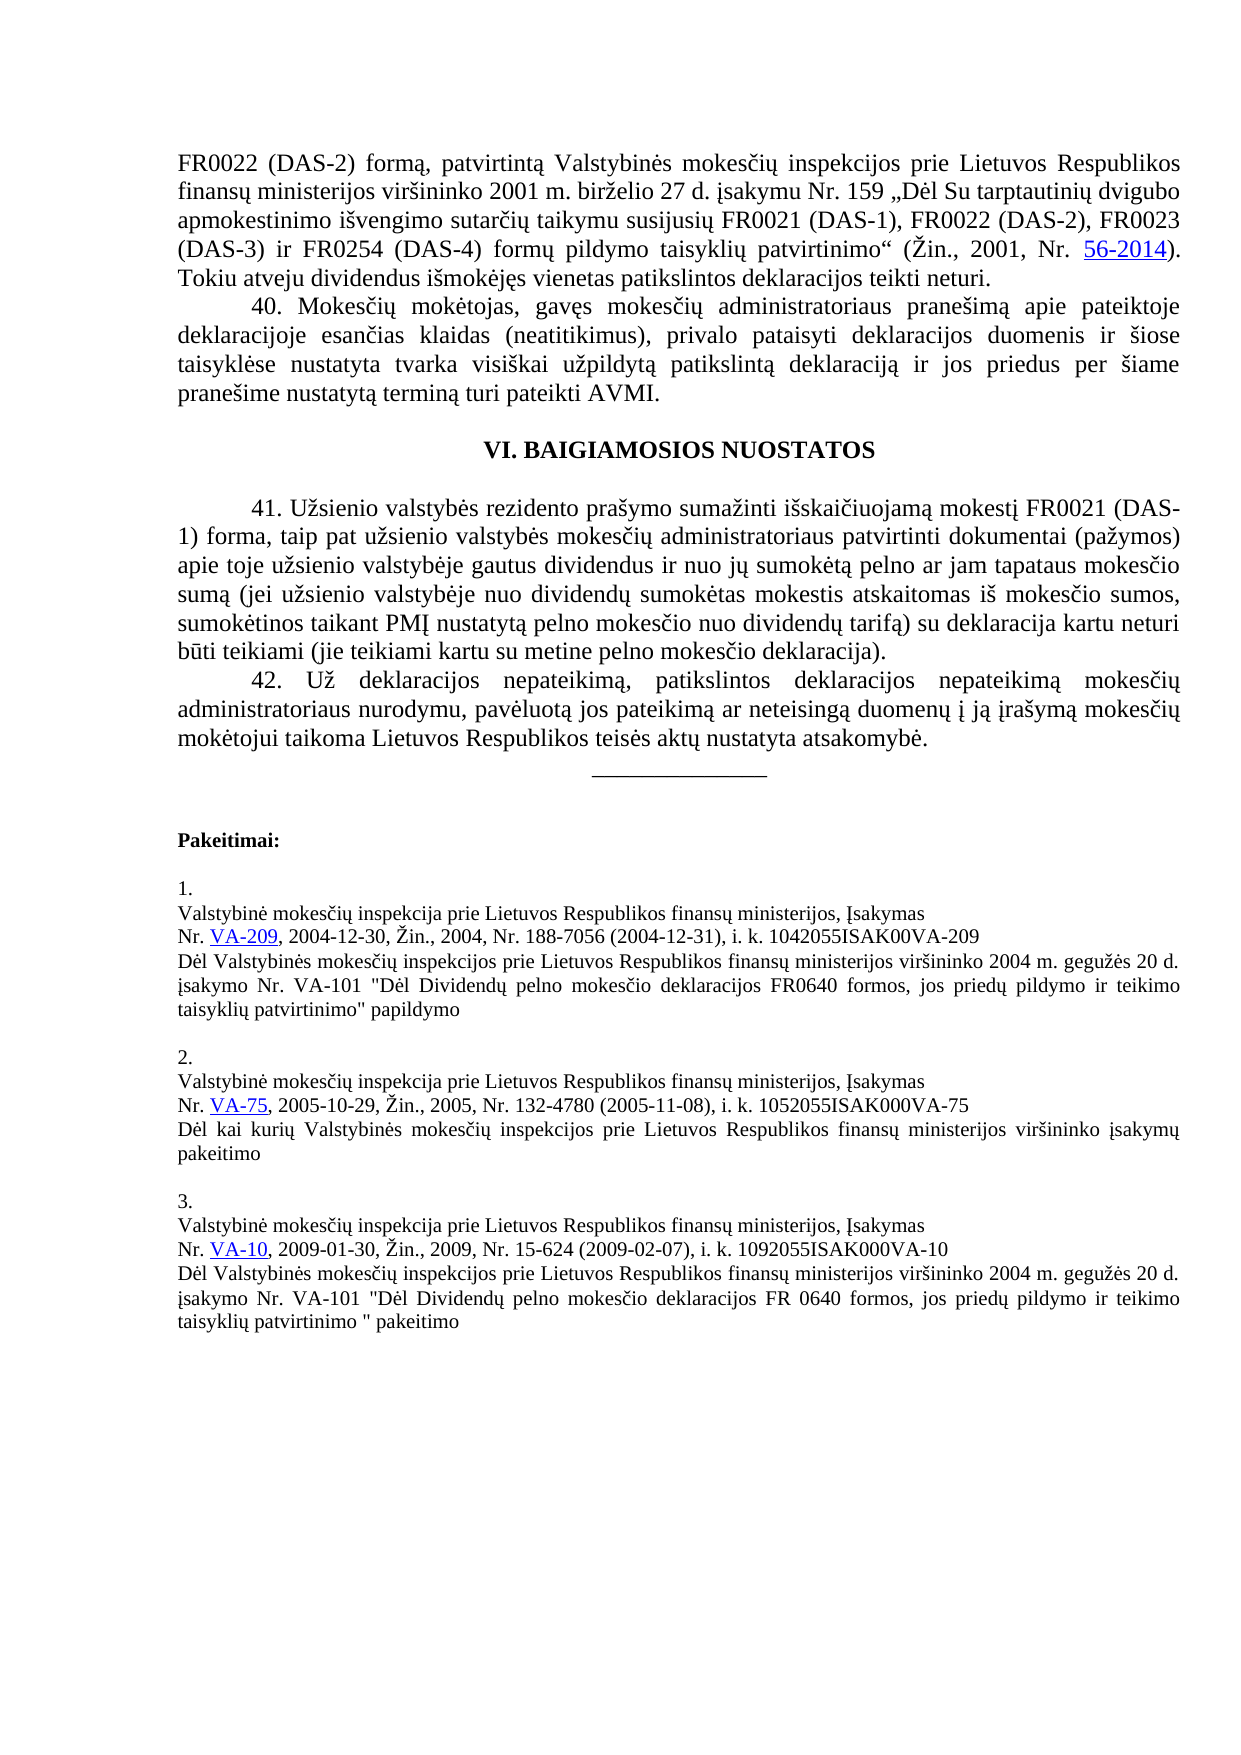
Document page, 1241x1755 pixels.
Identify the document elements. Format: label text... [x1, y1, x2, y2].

text Nr. VA-75, 2005-10-29, Žin., 2005, Nr. 132-4780 (2005-11-08), i. k. 1052055ISAK000VA-75 [177, 1093, 1181, 1117]
text 41. Užsienio valstybės rezidento prašymo sumažinti išskaičiuojamą mokestį FR0021 (DAS-1) forma, taip pat užsienio valstybės mokesčių administratoriaus patvirtinti dokumentai (pažymos) apie toje užsienio valstybėje gautus dividendus ir nuo jų sumokėtą pelno ar jam tapataus mokesčio sumą (jei užsienio valstybėje nuo dividendų sumokėtas mokestis atskaitomas iš mokesčio sumos, sumokėtinos taikant PMĮ nustatytą pelno mokesčio nuo dividendų tarifą) su deklaracija kartu neturi būti teikiami (jie teikiami kartu su metine pelno mokesčio deklaracija). [177, 493, 1181, 665]
text 3. [177, 1189, 1181, 1213]
text Dėl Valstybinės mokesčių inspekcijos prie Lietuvos Respublikos finansų ministerijos viršininko 2004 m. gegužės 20 d. įsakymo Nr. VA-101 "Dėl Dividendų pelno mokesčio deklaracijos FR 0640 formos, jos priedų pildymo ir teikimo taisyklių patvirtinimo " pakeitimo [177, 1261, 1181, 1333]
text Pakeitimai: [177, 828, 1181, 852]
text Nr. VA-209, 2004-12-30, Žin., 2004, Nr. 188-7056 (2004-12-31), i. k. 1042055ISAK00VA-209 [177, 924, 1181, 948]
text ______________ [177, 751, 1181, 780]
text Nr. VA-10, 2009-01-30, Žin., 2009, Nr. 15-624 (2009-02-07), i. k. 1092055ISAK000VA-10 [177, 1237, 1181, 1261]
text Dėl Valstybinės mokesčių inspekcijos prie Lietuvos Respublikos finansų ministerijos viršininko 2004 m. gegužės 20 d. įsakymo Nr. VA-101 "Dėl Dividendų pelno mokesčio deklaracijos FR0640 formos, jos priedų pildymo ir teikimo taisyklių patvirtinimo" papildymo [177, 948, 1181, 1021]
text 40. Mokesčių mokėtojas, gavęs mokesčių administratoriaus pranešimą apie pateiktoje deklaracijoje esančias klaidas (neatitikimus), privalo pataisyti deklaracijos duomenis ir šiose taisyklėse nustatyta tvarka visiškai užpildytą patikslintą deklaraciją ir jos priedus per šiame pranešime nustatytą terminą turi pateikti AVMI. [177, 291, 1181, 406]
text Valstybinė mokesčių inspekcija prie Lietuvos Respublikos finansų ministerijos, Įsakymas [177, 900, 1181, 924]
text FR0022 (DAS-2) formą, patvirtintą Valstybinės mokesčių inspekcijos prie Lietuvos Respublikos finansų ministerijos viršininko 2001 m. birželio 27 d. įsakymu Nr. 159 „Dėl Su tarptautinių dvigubo apmokestinimo išvengimo sutarčių taikymu susijusių FR0021 (DAS-1), FR0022 (DAS-2), FR0023 (DAS-3) ir FR0254 (DAS-4) formų pildymo taisyklių patvirtinimo“ (Žin., 2001, Nr. 56-2014). Tokiu atveju dividendus išmokėjęs vienetas patikslintos deklaracijos teikti neturi. [177, 148, 1181, 291]
text 42. Už deklaracijos nepateikimą, patikslintos deklaracijos nepateikimą mokesčių administratoriaus nurodymu, pavėluotą jos pateikimą ar neteisingą duomenų į ją įrašymą mokesčių mokėtojui taikoma Lietuvos Respublikos teisės aktų nustatyta atsakomybė. [177, 665, 1181, 751]
text Dėl kai kurių Valstybinės mokesčių inspekcijos prie Lietuvos Respublikos finansų ministerijos viršininko įsakymų pakeitimo [177, 1117, 1181, 1165]
text 2. [177, 1045, 1181, 1069]
text Valstybinė mokesčių inspekcija prie Lietuvos Respublikos finansų ministerijos, Įsakymas [177, 1069, 1181, 1093]
text VI. BAIGIAMOSIOS NUOSTATOS [177, 435, 1181, 464]
text 1. [177, 876, 1181, 900]
text Valstybinė mokesčių inspekcija prie Lietuvos Respublikos finansų ministerijos, Įsakymas [177, 1213, 1181, 1237]
